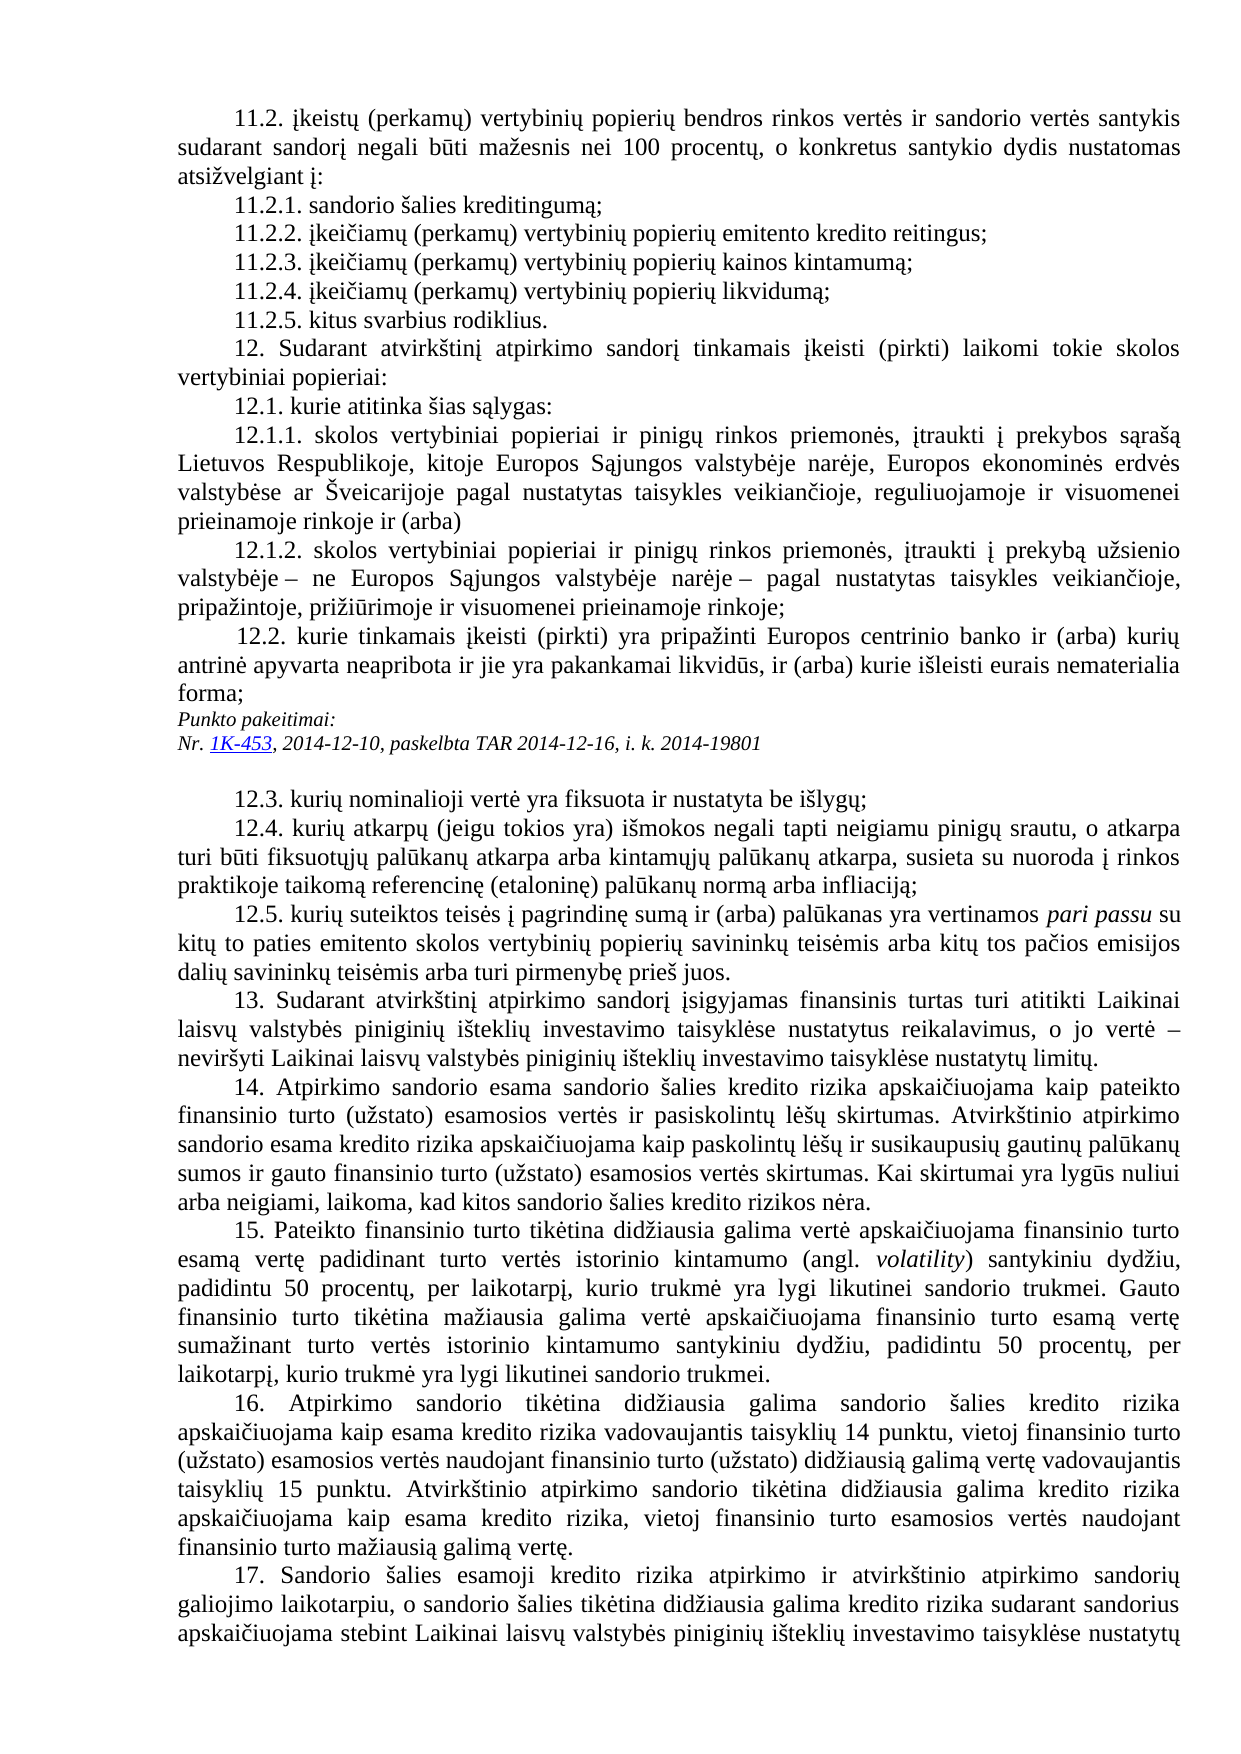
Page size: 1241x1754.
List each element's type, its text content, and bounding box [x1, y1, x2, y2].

text 14. Atpirkimo sandorio esama sandorio šalies kredito rizika apskaičiuojama kaip pateikto finansinio turto (užstato) esamosios vertės ir pasiskolintų lėšų skirtumas. Atvirkštinio atpirkimo sandorio esama kredito rizika apskaičiuojama kaip paskolintų lėšų ir susikaupusių gautinų palūkanų sumos ir gauto finansinio turto (užstato) esamosios vertės skirtumas. Kai skirtumai yra lygūs nuliui arba neigiami, laikoma, kad kitos sandorio šalies kredito rizikos nėra. [177, 1072, 1181, 1215]
text 12.3. kurių nominalioji vertė yra fiksuota ir nustatyta be išlygų; [177, 784, 1181, 813]
text 12.1.2. skolos vertybiniai popieriai ir pinigų rinkos priemonės, įtraukti į prekybą užsienio valstybėje – ne Europos Sąjungos valstybėje narėje – pagal nustatytas taisykles veikiančioje, pripažintoje, prižiūrimoje ir visuomenei prieinamoje rinkoje; [177, 535, 1181, 621]
text 15. Pateikto finansinio turto tikėtina didžiausia galima vertė apskaičiuojama finansinio turto esamą vertę padidinant turto vertės istorinio kintamumo (angl. volatility) santykiniu dydžiu, padidintu 50 procentų, per laikotarpį, kurio trukmė yra lygi likutinei sandorio trukmei. Gauto finansinio turto tikėtina mažiausia galima vertė apskaičiuojama finansinio turto esamą vertę sumažinant turto vertės istorinio kintamumo santykiniu dydžiu, padidintu 50 procentų, per laikotarpį, kurio trukmė yra lygi likutinei sandorio trukmei. [177, 1215, 1181, 1388]
text 17. Sandorio šalies esamoji kredito rizika atpirkimo ir atvirkštinio atpirkimo sandorių galiojimo laikotarpiu, o sandorio šalies tikėtina didžiausia galima kredito rizika sudarant sandorius apskaičiuojama stebint Laikinai laisvų valstybės piniginių išteklių investavimo taisyklėse nustatytų [177, 1560, 1181, 1647]
text 11.2.5. kitus svarbius rodiklius. [177, 305, 1181, 333]
text 11.2.1. sandorio šalies kreditingumą; [177, 190, 1181, 218]
text 12.4. kurių atkarpų (jeigu tokios yra) išmokos negali tapti neigiamu pinigų srautu, o atkarpa turi būti fiksuotųjų palūkanų atkarpa arba kintamųjų palūkanų atkarpa, susieta su nuoroda į rinkos praktikoje taikomą referencinę (etaloninę) palūkanų normą arba infliaciją; [177, 813, 1181, 899]
text 11.2.3. įkeičiamų (perkamų) vertybinių popierių kainos kintamumą; [177, 247, 1181, 276]
text 11.2.4. įkeičiamų (perkamų) vertybinių popierių likvidumą; [177, 276, 1181, 305]
text 12.2. kurie tinkamais įkeisti (pirkti) yra pripažinti Europos centrinio banko ir (arba) kurių antrinė apyvarta neapribota ir jie yra pakankamai likvidūs, ir (arba) kurie išleisti eurais nematerialia forma; [177, 621, 1181, 707]
text Punkto pakeitimai: [177, 707, 1181, 731]
text 16. Atpirkimo sandorio tikėtina didžiausia galima sandorio šalies kredito rizika apskaičiuojama kaip esama kredito rizika vadovaujantis taisyklių 14 punktu, vietoj finansinio turto (užstato) esamosios vertės naudojant finansinio turto (užstato) didžiausią galimą vertę vadovaujantis taisyklių 15 punktu. Atvirkštinio atpirkimo sandorio tikėtina didžiausia galima kredito rizika apskaičiuojama kaip esama kredito rizika, vietoj finansinio turto esamosios vertės naudojant finansinio turto mažiausią galimą vertę. [177, 1388, 1181, 1560]
text 12.1. kurie atitinka šias sąlygas: [177, 391, 1181, 420]
text 12. Sudarant atvirkštinį atpirkimo sandorį tinkamais įkeisti (pirkti) laikomi tokie skolos vertybiniai popieriai: [177, 333, 1181, 391]
text 12.1.1. skolos vertybiniai popieriai ir pinigų rinkos priemonės, įtraukti į prekybos sąrašą Lietuvos Respublikoje, kitoje Europos Sąjungos valstybėje narėje, Europos ekonominės erdvės valstybėse ar Šveicarijoje pagal nustatytas taisykles veikiančioje, reguliuojamoje ir visuomenei prieinamoje rinkoje ir (arba) [177, 420, 1181, 535]
text 11.2.2. įkeičiamų (perkamų) vertybinių popierių emitento kredito reitingus; [177, 218, 1181, 247]
text 11.2. įkeistų (perkamų) vertybinių popierių bendros rinkos vertės ir sandorio vertės santykis sudarant sandorį negali būti mažesnis nei 100 procentų, o konkretus santykio dydis nustatomas atsižvelgiant į: [177, 103, 1181, 190]
text 12.5. kurių suteiktos teisės į pagrindinę sumą ir (arba) palūkanas yra vertinamos pari passu su kitų to paties emitento skolos vertybinių popierių savininkų teisėmis arba kitų tos pačios emisijos dalių savininkų teisėmis arba turi pirmenybę prieš juos. [177, 899, 1181, 985]
text 13. Sudarant atvirkštinį atpirkimo sandorį įsigyjamas finansinis turtas turi atitikti Laikinai laisvų valstybės piniginių išteklių investavimo taisyklėse nustatytus reikalavimus, o jo vertė – neviršyti Laikinai laisvų valstybės piniginių išteklių investavimo taisyklėse nustatytų limitų. [177, 985, 1181, 1072]
text Nr. 1K-453, 2014-12-10, paskelbta TAR 2014-12-16, i. k. 2014-19801 [177, 731, 1181, 755]
